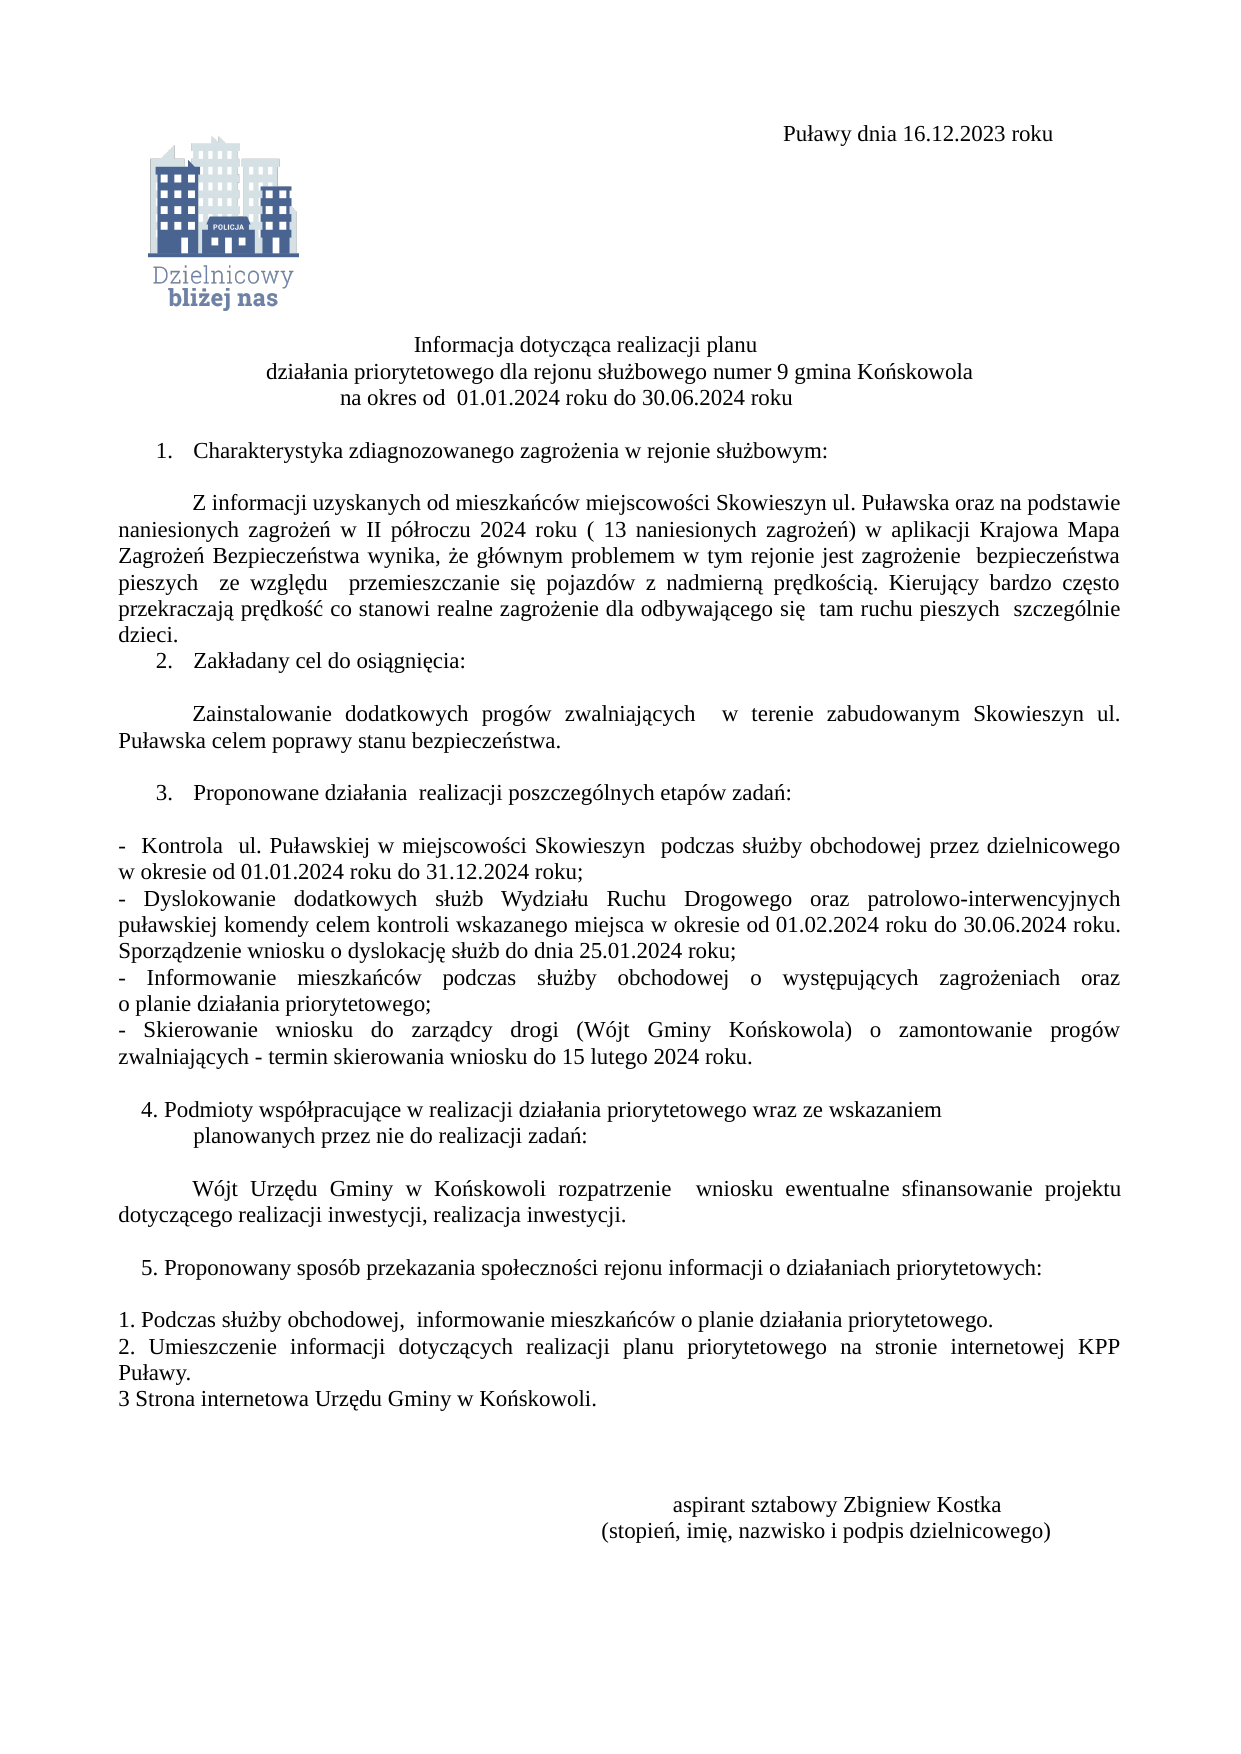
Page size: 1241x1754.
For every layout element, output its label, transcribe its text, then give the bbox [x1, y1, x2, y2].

text - Kontrola ul. Puławskiej w miejscowości Skowieszyn podczas służby obchodowej przez dzielnicowego w okresie od 01.01.2024 roku do 31.12.2024 roku; [118, 832, 1122, 885]
text - Informowanie mieszkańców podczas służby obchodowej o występujących zagrożeniach oraz o planie działania priorytetowego; [118, 964, 1122, 1017]
text 2. Umieszczenie informacji dotyczących realizacji planu priorytetowego na stronie internetowej KPP Puławy. [118, 1333, 1122, 1386]
text 4. Podmioty współpracujące w realizacji działania priorytetowego wraz ze wskazaniem [118, 1096, 1122, 1122]
text (stopień, imię, nazwisko i podpis dzielnicowego) [118, 1517, 1122, 1544]
text aspirant sztabowy Zbigniew Kostka [118, 1491, 1122, 1517]
text Z informacji uzyskanych od mieszkańców miejscowości Skowieszyn ul. Puławska oraz na podstawie naniesionych zagrożeń w II półroczu 2024 roku ( 13 naniesionych zagrożeń) w aplikacji Krajowa Mapa Zagrożeń Bezpieczeństwa wynika, że głównym problemem w tym rejonie jest zagrożenie bezpieczeństwa pieszych ze względu przemieszczanie się pojazdów z nadmierną prędkością. Kierujący bardzo często przekraczają prędkość co stanowi realne zagrożenie dla odbywającego się tam ruchu pieszych szczególnie dzieci. [118, 489, 1122, 648]
text 3 Strona internetowa Urzędu Gminy w Końskowoli. [118, 1386, 1122, 1412]
text na okres od 01.01.2024 roku do 30.06.2024 roku [118, 384, 1122, 410]
text Zainstalowanie dodatkowych progów zwalniających w terenie zabudowanym Skowieszyn ul. Puławska celem poprawy stanu bezpieczeństwa. [118, 700, 1122, 753]
text 1. Podczas służby obchodowej, informowanie mieszkańców o planie działania priorytetowego. [118, 1306, 1122, 1333]
list Charakterystyka zdiagnozowanego zagrożenia w rejonie służbowym: [156, 437, 1122, 463]
text Puławy dnia 16.12.2023 roku [329, 118, 1122, 173]
text - Skierowanie wniosku do zarządcy drogi (Wójt Gminy Końskowola) o zamontowanie progów zwalniających - termin skierowania wniosku do 15 lutego 2024 roku. [118, 1017, 1122, 1069]
list Proponowane działania realizacji poszczególnych etapów zadań: [156, 779, 1122, 806]
text - Dyslokowanie dodatkowych służb Wydziału Ruchu Drogowego oraz patrolowo-interwencyjnych puławskiej komendy celem kontroli wskazanego miejsca w okresie od 01.02.2024 roku do 30.06.2024 roku. Sporządzenie wniosku o dyslokację służb do dnia 25.01.2024 roku; [118, 885, 1122, 964]
list Zakładany cel do osiągnięcia: [156, 648, 1122, 674]
text 5. Proponowany sposób przekazania społeczności rejonu informacji o działaniach priorytetowych: [118, 1254, 1122, 1280]
text Informacja dotycząca realizacji planu [118, 331, 1122, 358]
picture [118, 118, 329, 329]
list planowanych przez nie do realizacji zadań: [156, 1122, 1122, 1148]
text Wójt Urzędu Gminy w Końskowoli rozpatrzenie wniosku ewentualne sfinansowanie projektu dotyczącego realizacji inwestycji, realizacja inwestycji. [118, 1175, 1122, 1227]
text działania priorytetowego dla rejonu służbowego numer 9 gmina Końskowola [118, 358, 1122, 384]
